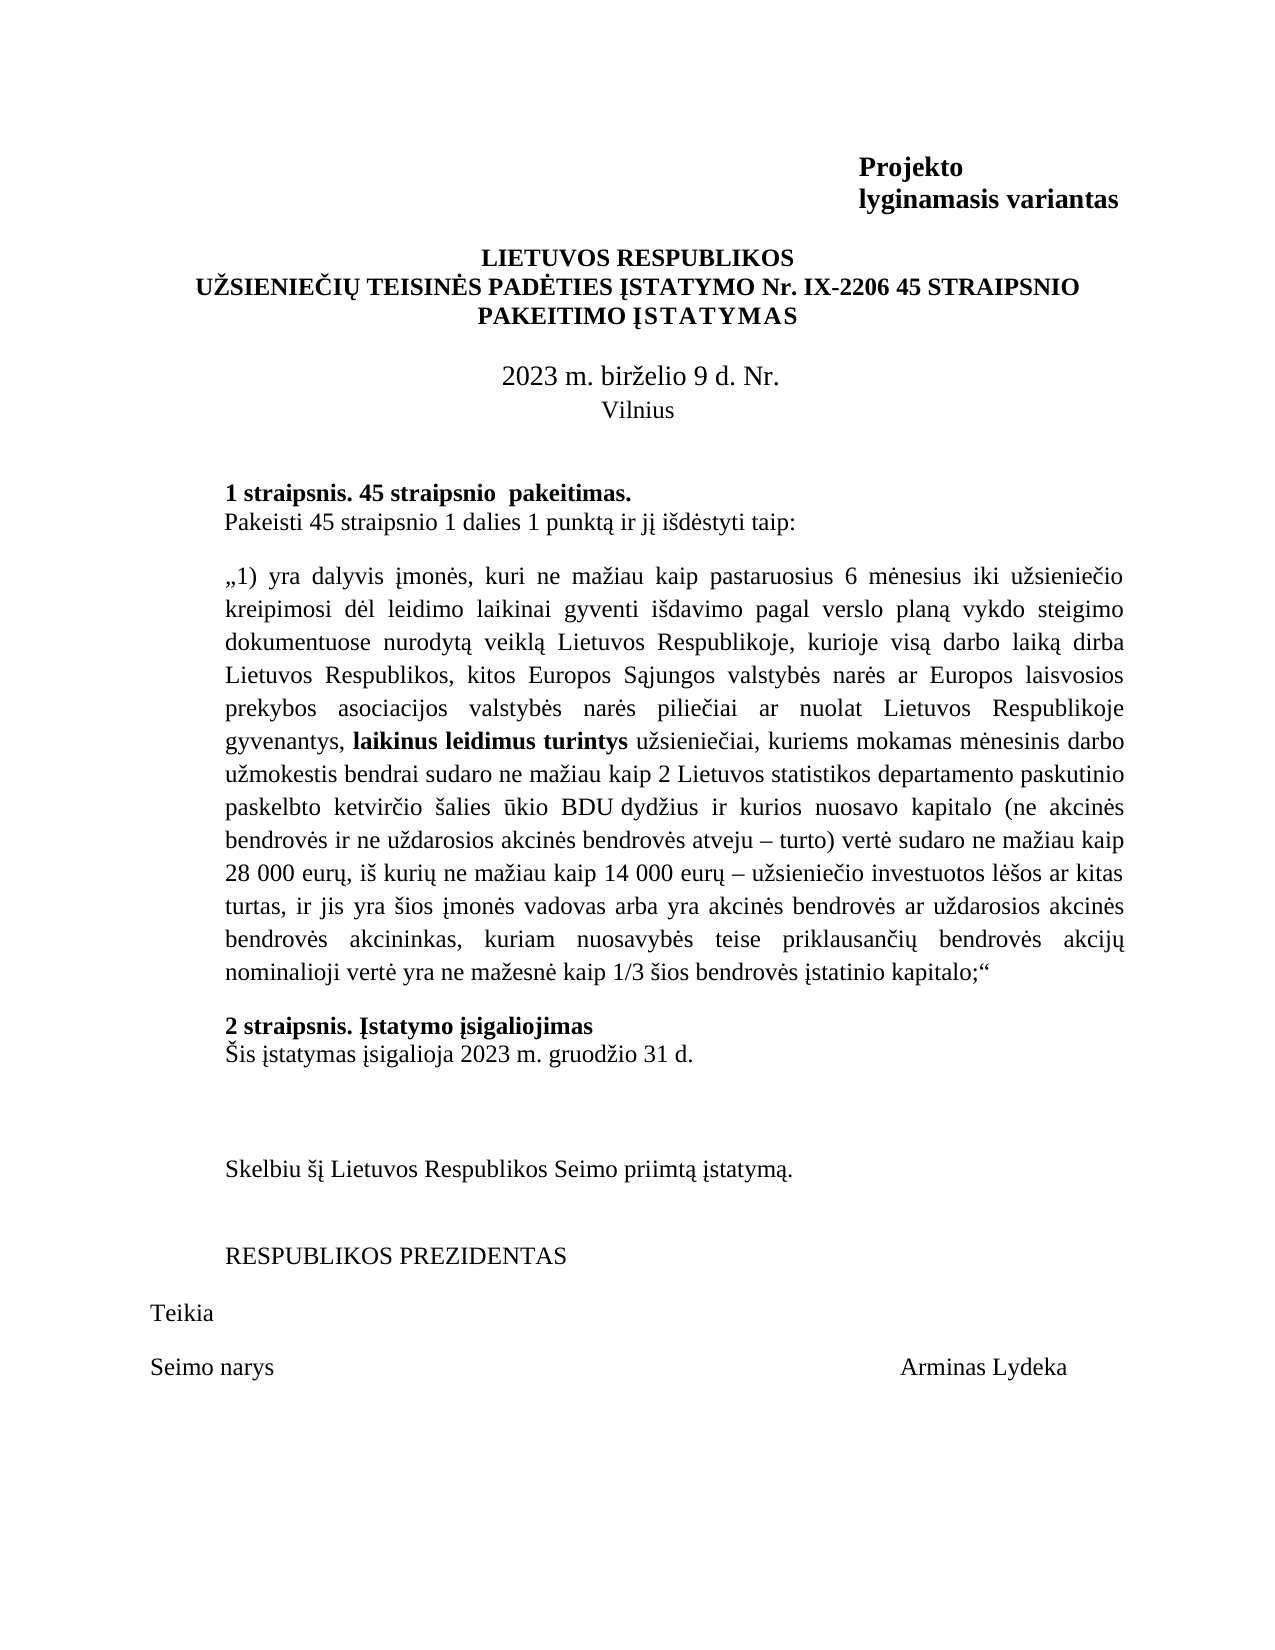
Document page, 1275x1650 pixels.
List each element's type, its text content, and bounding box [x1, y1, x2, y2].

text Šis įstatymas įsigalioja 2023 m. gruodžio 31 d. [150, 1039, 1125, 1068]
text Pakeisti 45 straipsnio 1 dalies 1 punktą ir jį išdėstyti taip: [150, 507, 1125, 536]
text „1) yra dalyvis įmonės, kuri ne mažiau kaip pastaruosius 6 mėnesius iki užsieniečio kreipimosi dėl leidimo laikinai gyventi išdavimo pagal verslo planą vykdo steigimo dokumentuose nurodytą veiklą Lietuvos Respublikoje, kurioje visą darbo laiką dirba Lietuvos Respublikos, kitos Europos Sąjungos valstybės narės ar Europos laisvosios prekybos asociacijos valstybės narės piliečiai ar nuolat Lietuvos Respublikoje gyvenantys, laikinus leidimus turintys užsieniečiai, kuriems mokamas mėnesinis darbo užmokestis bendrai sudaro ne mažiau kaip 2 Lietuvos statistikos departamento paskutinio paskelbto ketvirčio šalies ūkio BDU dydžius ir kurios nuosavo kapitalo (ne akcinės bendrovės ir ne uždarosios akcinės bendrovės atveju – turto) vertė sudaro ne mažiau kaip 28 000 eurų, iš kurių ne mažiau kaip 14 000 eurų – užsieniečio investuotos lėšos ar kitas turtas, ir jis yra šios įmonės vadovas arba yra akcinės bendrovės ar uždarosios akcinės bendrovės akcininkas, kuriam nuosavybės teise priklausančių bendrovės akcijų nominalioji vertė yra ne mažesnė kaip 1/3 šios bendrovės įstatinio kapitalo;“ [225, 561, 1125, 986]
text RESPUBLIKOS PREZIDENTAS [150, 1241, 1125, 1269]
text lyginamasis variantas [859, 182, 1125, 215]
text LIETUVOS RESPUBLIKOS [150, 243, 1125, 272]
text Seimo narys Arminas Lydeka [150, 1352, 1125, 1381]
text 2 straipsnis. Įstatymo įsigaliojimas [150, 1011, 1125, 1039]
text Projekto [859, 150, 1125, 182]
text 2023 m. birželio 9 d. Nr. Vilnius [150, 358, 1125, 424]
text 1 straipsnis. 45 straipsnio pakeitimas. [150, 478, 1125, 507]
text Teikia [150, 1298, 1125, 1327]
text UŽSIENIEČIŲ TEISINĖS PADĖTIES ĮSTATYMO Nr. IX-2206 45 STRAIPSNIO PAKEITIMO ĮSTATYMAS [150, 272, 1125, 330]
text Skelbiu šį Lietuvos Respublikos Seimo priimtą įstatymą. [150, 1154, 1125, 1183]
